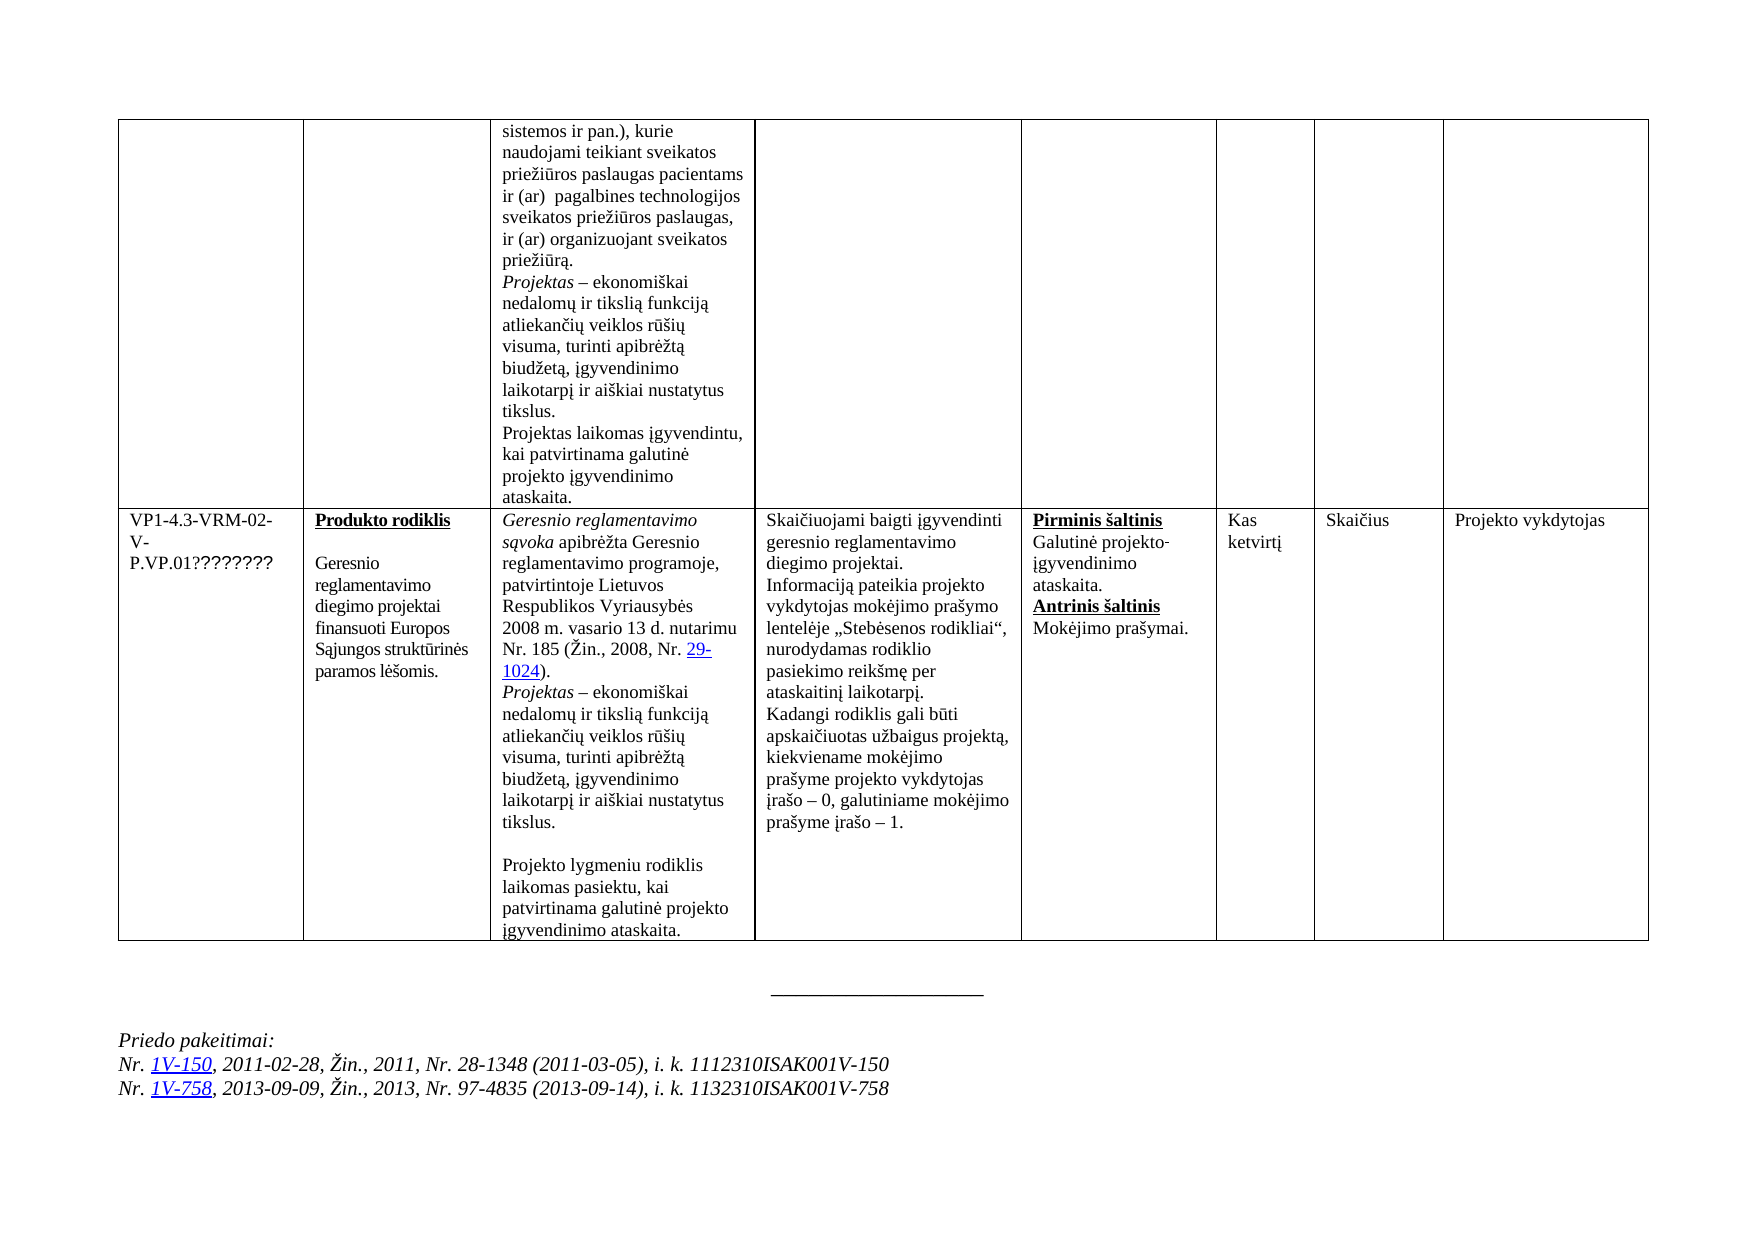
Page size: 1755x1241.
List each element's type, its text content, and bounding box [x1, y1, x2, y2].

table_cell [1649, 508, 1653, 940]
text Nr. 1V-150, 2011-02-28, Žin., 2011, Nr. 28-1348 (2011-03-05), i. k. 1112310ISAK001V-150 [118, 1052, 1636, 1076]
table_cell Geresnio reglamentavimo sąvoka apibrėžta Geresnio reglamentavimo programoje, patvirtintoje Lietuvos Respublikos Vyriausybės 2008 m. vasario 13 d. nutarimu Nr. 185 (Žin., 2008, Nr. 29-1024). Projektas – ekonomiškai nedalomų ir tikslią funkciją atliekančių veiklos rūšių visuma, turinti apibrėžtą biudžetą, įgyvendinimo laikotarpį ir aiškiai nustatytus tikslus. Projekto lygmeniu rodiklis laikomas pasiektu, kai patvirtinama galutinė projekto įgyvendinimo ataskaita. [491, 509, 754, 940]
table_cell Pirminis šaltinis Galutinė projekto įgyvendinimo ataskaita. Antrinis šaltinis Mokėjimo prašymai. [1022, 509, 1216, 940]
text _________________ [118, 970, 1636, 999]
table_cell Projekto vykdytojas [1444, 509, 1648, 940]
table_cell Skaičius [1315, 509, 1443, 940]
table_cell [119, 120, 303, 508]
table_cell [1022, 120, 1216, 508]
table_cell Skaičiuojami baigti įgyvendinti geresnio reglamentavimo diegimo projektai. Informaciją pateikia projekto vykdytojas mokėjimo prašymo lentelėje „Stebėsenos rodikliai“, nurodydamas rodiklio pasiekimo reikšmę per ataskaitinį laikotarpį. Kadangi rodiklis gali būti apskaičiuotas užbaigus projektą, kiekviename mokėjimo prašyme projekto vykdytojas įrašo – 0, galutiniame mokėjimo prašyme įrašo – 1. [756, 509, 1021, 940]
table_cell [1315, 120, 1443, 508]
table_cell Kas ketvirtį [1217, 509, 1314, 940]
text Nr. 1V-758, 2013-09-09, Žin., 2013, Nr. 97-4835 (2013-09-14), i. k. 1132310ISAK001V-758 [118, 1076, 1636, 1100]
table_cell [304, 120, 490, 508]
table_cell sistemos ir pan.), kurie naudojami teikiant sveikatos priežiūros paslaugas pacientams ir (ar) pagalbines technologijos sveikatos priežiūros paslaugas, ir (ar) organizuojant sveikatos priežiūrą. Projektas – ekonomiškai nedalomų ir tikslią funkciją atliekančių veiklos rūšių visuma, turinti apibrėžtą biudžetą, įgyvendinimo laikotarpį ir aiškiai nustatytus tikslus. Projektas laikomas įgyvendintu, kai patvirtinama galutinė projekto įgyvendinimo ataskaita. [491, 120, 754, 508]
text Priedo pakeitimai: [118, 1027, 1636, 1052]
table_cell [1649, 119, 1653, 508]
table_cell Produkto rodiklis Geresnio reglamentavimo diegimo projektai finansuoti Europos Sąjungos struktūrinės paramos lėšomis. [304, 509, 490, 940]
table_cell [1444, 120, 1648, 508]
table_cell [756, 120, 1021, 508]
table_cell [1217, 120, 1314, 508]
table_cell VP1-4.3-VRM-02-V-P.VP.01???????? [119, 509, 303, 940]
